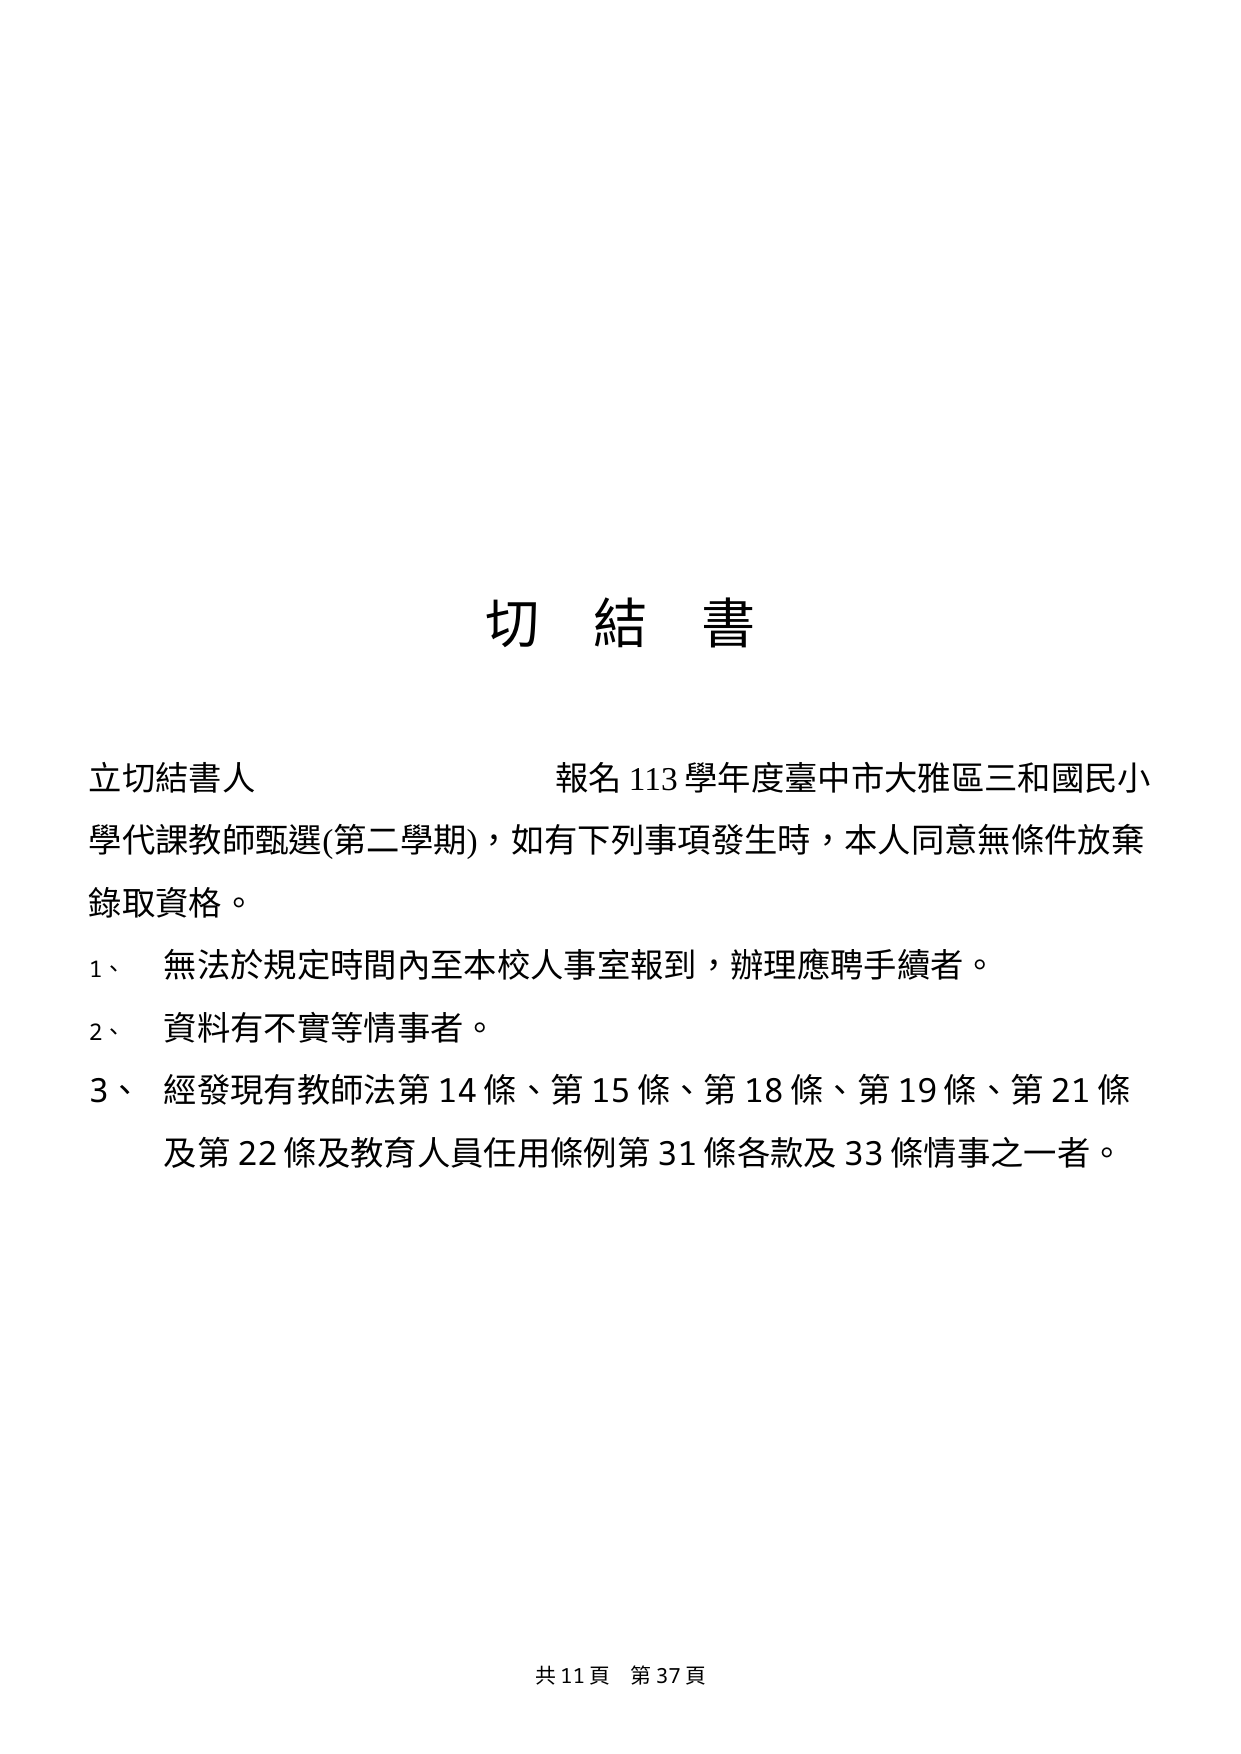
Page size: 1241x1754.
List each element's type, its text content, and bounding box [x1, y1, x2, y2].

text 立切結書人 報名113學年度臺中市大雅區三和國民小學代課教師甄選(第二學期)，如有下列事項發生時，本人同意無條件放棄錄取資格。 [89, 734, 1152, 922]
list 經發現有教師法第14條、第15條、第18條、第19條、第21條及第22條及教育人員任用條例第31條各款及33條情事之一者。 [89, 1047, 1152, 1172]
text 切 結 書 [89, 547, 1152, 672]
list 無法於規定時間內至本校人事室報到，辦理應聘手續者。 [89, 922, 1152, 984]
list 資料有不實等情事者。 [89, 984, 1152, 1047]
